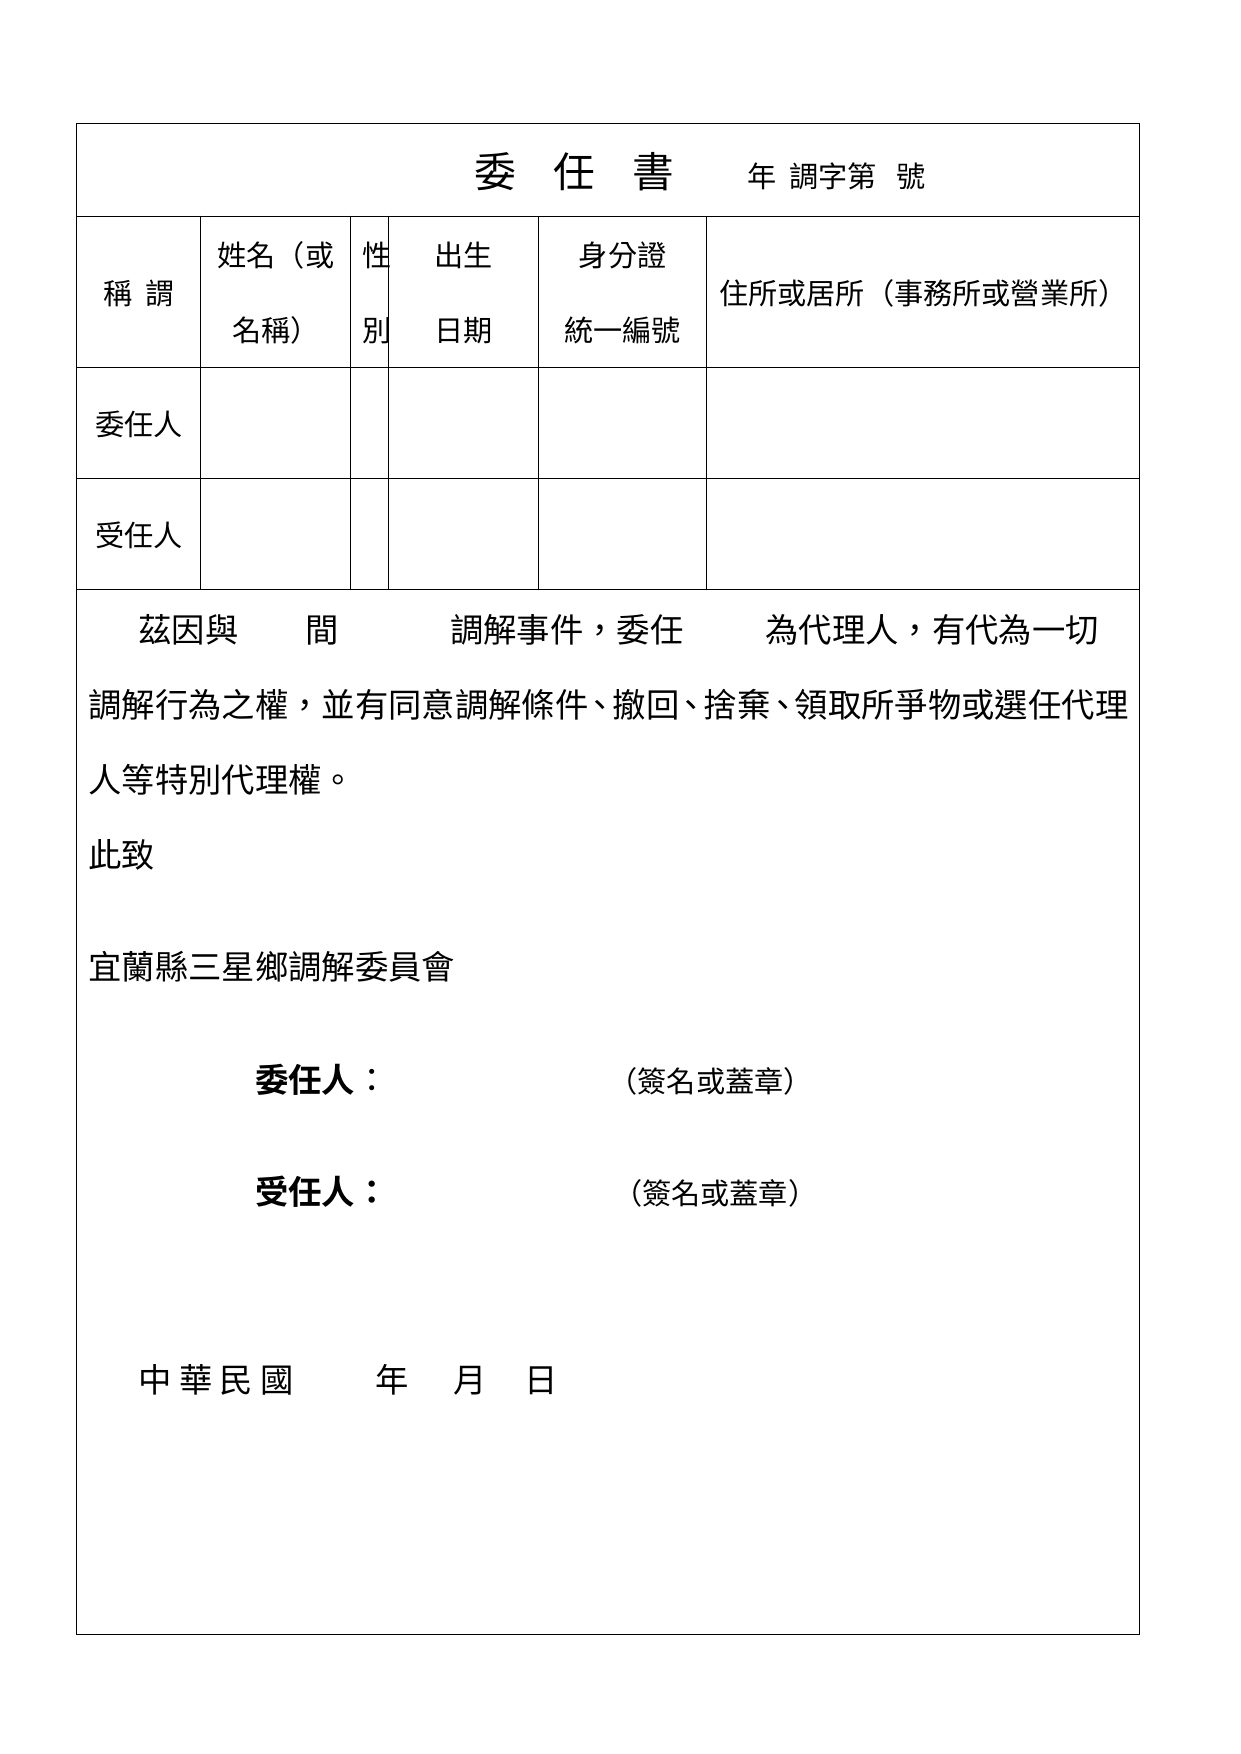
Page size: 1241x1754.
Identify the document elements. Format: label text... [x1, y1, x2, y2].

table_cell 稱 謂 [77, 217, 200, 367]
table_cell [539, 368, 706, 478]
table_header 委 任 書 年 調字第 號 [77, 124, 1139, 216]
table_cell [707, 368, 1139, 478]
table_cell 茲因與 間 調解事件，委任 為代理人，有代為一切調解行為之權，並有同意調解條件、撤回、捨棄、領取所爭物或選任代理人等特別代理權。 此致 宜蘭縣三星鄉調解委員會 委任人： （簽名或蓋章） 受任人： （簽名或蓋章） 中 華 民 國 年 月 日 [77, 590, 1139, 1634]
table_cell 姓名（或名稱） [201, 217, 350, 367]
table_cell [201, 368, 350, 478]
table_cell 身分證 統一編號 [539, 217, 706, 367]
table_cell [351, 479, 388, 589]
table_cell 住所或居所（事務所或營業所） [707, 217, 1139, 367]
table_cell 出生 日期 [389, 217, 538, 367]
table_cell 性別 [351, 217, 388, 367]
table_cell [201, 479, 350, 589]
table_cell [351, 368, 388, 478]
table_cell 委任人 [77, 368, 200, 478]
table_cell [539, 479, 706, 589]
table_cell [707, 479, 1139, 589]
table_cell 受任人 [77, 479, 200, 589]
table_cell [389, 368, 538, 478]
table_cell [389, 479, 538, 589]
